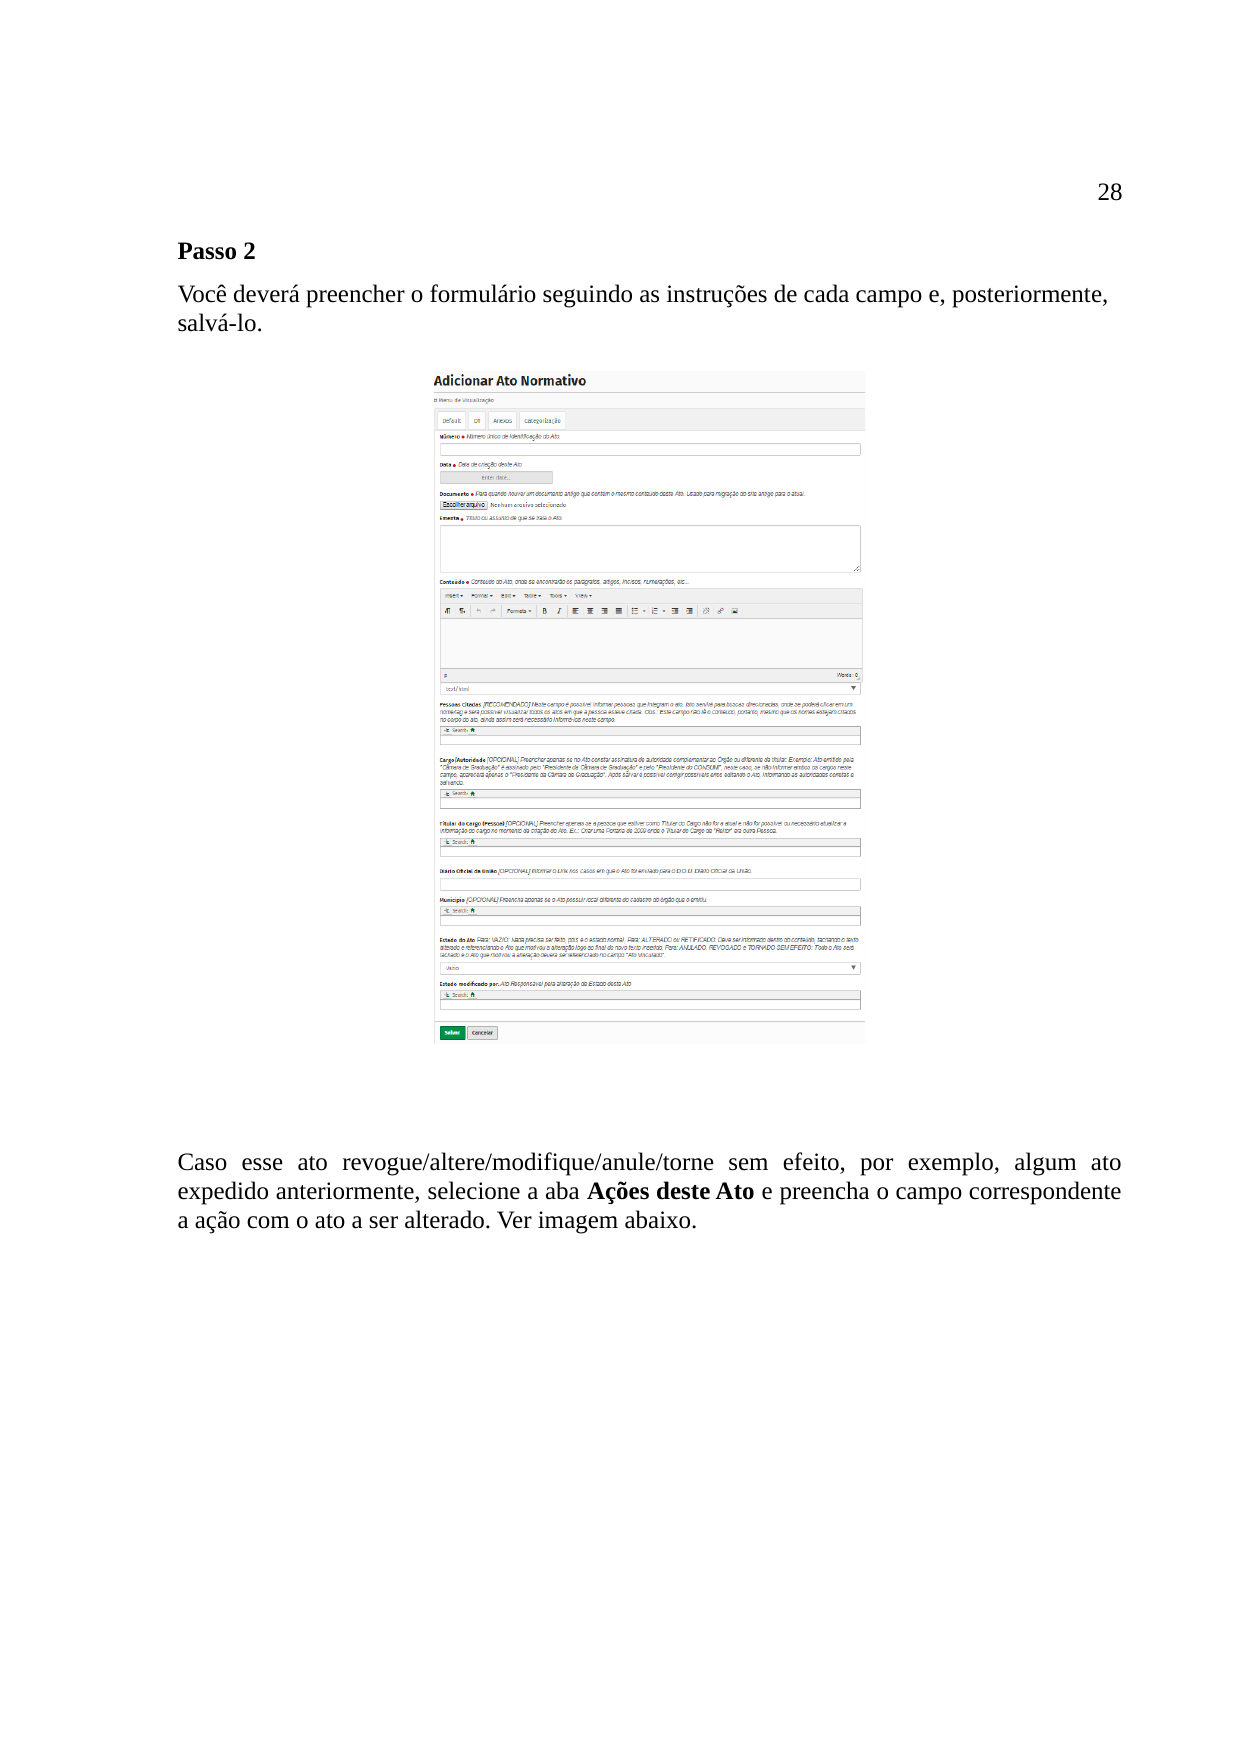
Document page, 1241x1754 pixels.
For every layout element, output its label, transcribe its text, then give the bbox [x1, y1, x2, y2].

text Caso esse ato revogue/altere/modifique/anule/torne sem efeito, por exemplo, algum ato expedido anteriormente, selecione a aba Ações deste Ato e preencha o campo correspondente a ação com o ato a ser alterado. Ver imagem abaixo. [177, 1147, 1122, 1233]
text Você deverá preencher o formulário seguindo as instruções de cada campo e, posteriormente, salvá-lo. [177, 279, 1122, 337]
text Passo 2 [177, 236, 1122, 265]
picture [434, 371, 866, 1044]
